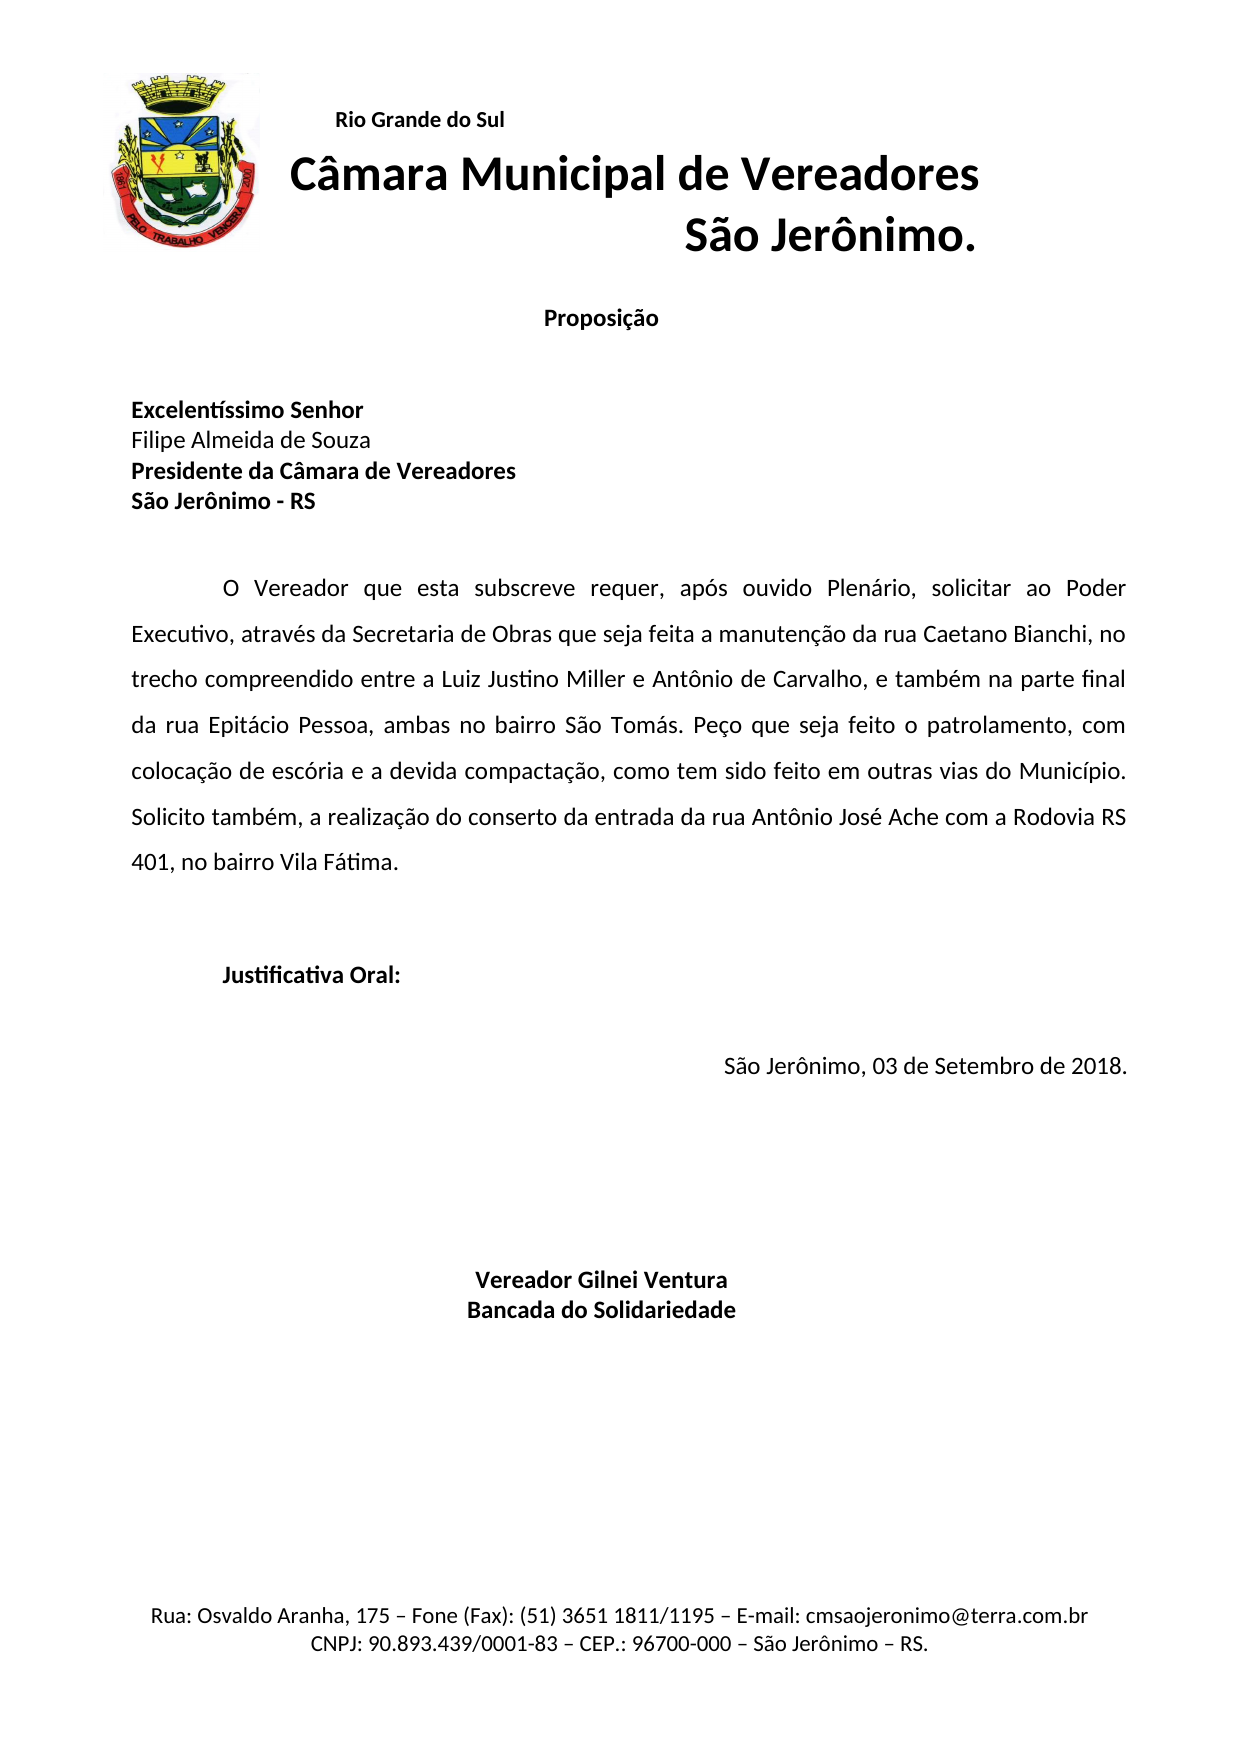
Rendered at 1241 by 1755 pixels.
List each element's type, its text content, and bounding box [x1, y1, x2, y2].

text Presidente da Câmara de Vereadores [131, 455, 1128, 486]
text Justificativa Oral: [149, 959, 1128, 989]
text São Jerônimo - RS [131, 486, 1128, 516]
text Vereador Gilnei Ventura [75, 1264, 1128, 1294]
text O Vereador que esta subscreve requer, após ouvido Plenário, solicitar ao Poder Executivo, através da Secretaria de Obras que seja feita a manutenção da rua Caetano Bianchi, no trecho compreendido entre a Luiz Justino Miller e Antônio de Carvalho, e também na parte final da rua Epitácio Pessoa, ambas no bairro São Tomás. Peço que seja feito o patrolamento, com colocação de escória e a devida compactação, como tem sido feito em outras vias do Município. Solicito também, a realização do conserto da entrada da rua Antônio José Ache com a Rodovia RS 401, no bairro Vila Fátima. [131, 572, 1128, 877]
text Proposição [75, 302, 1128, 333]
text Bancada do Solidariedade [75, 1294, 1128, 1325]
text Excelentíssimo Senhor [131, 394, 1128, 424]
text Filipe Almeida de Souza [131, 424, 1128, 455]
text São Jerônimo, 03 de Setembro de 2018. [131, 1050, 1128, 1081]
